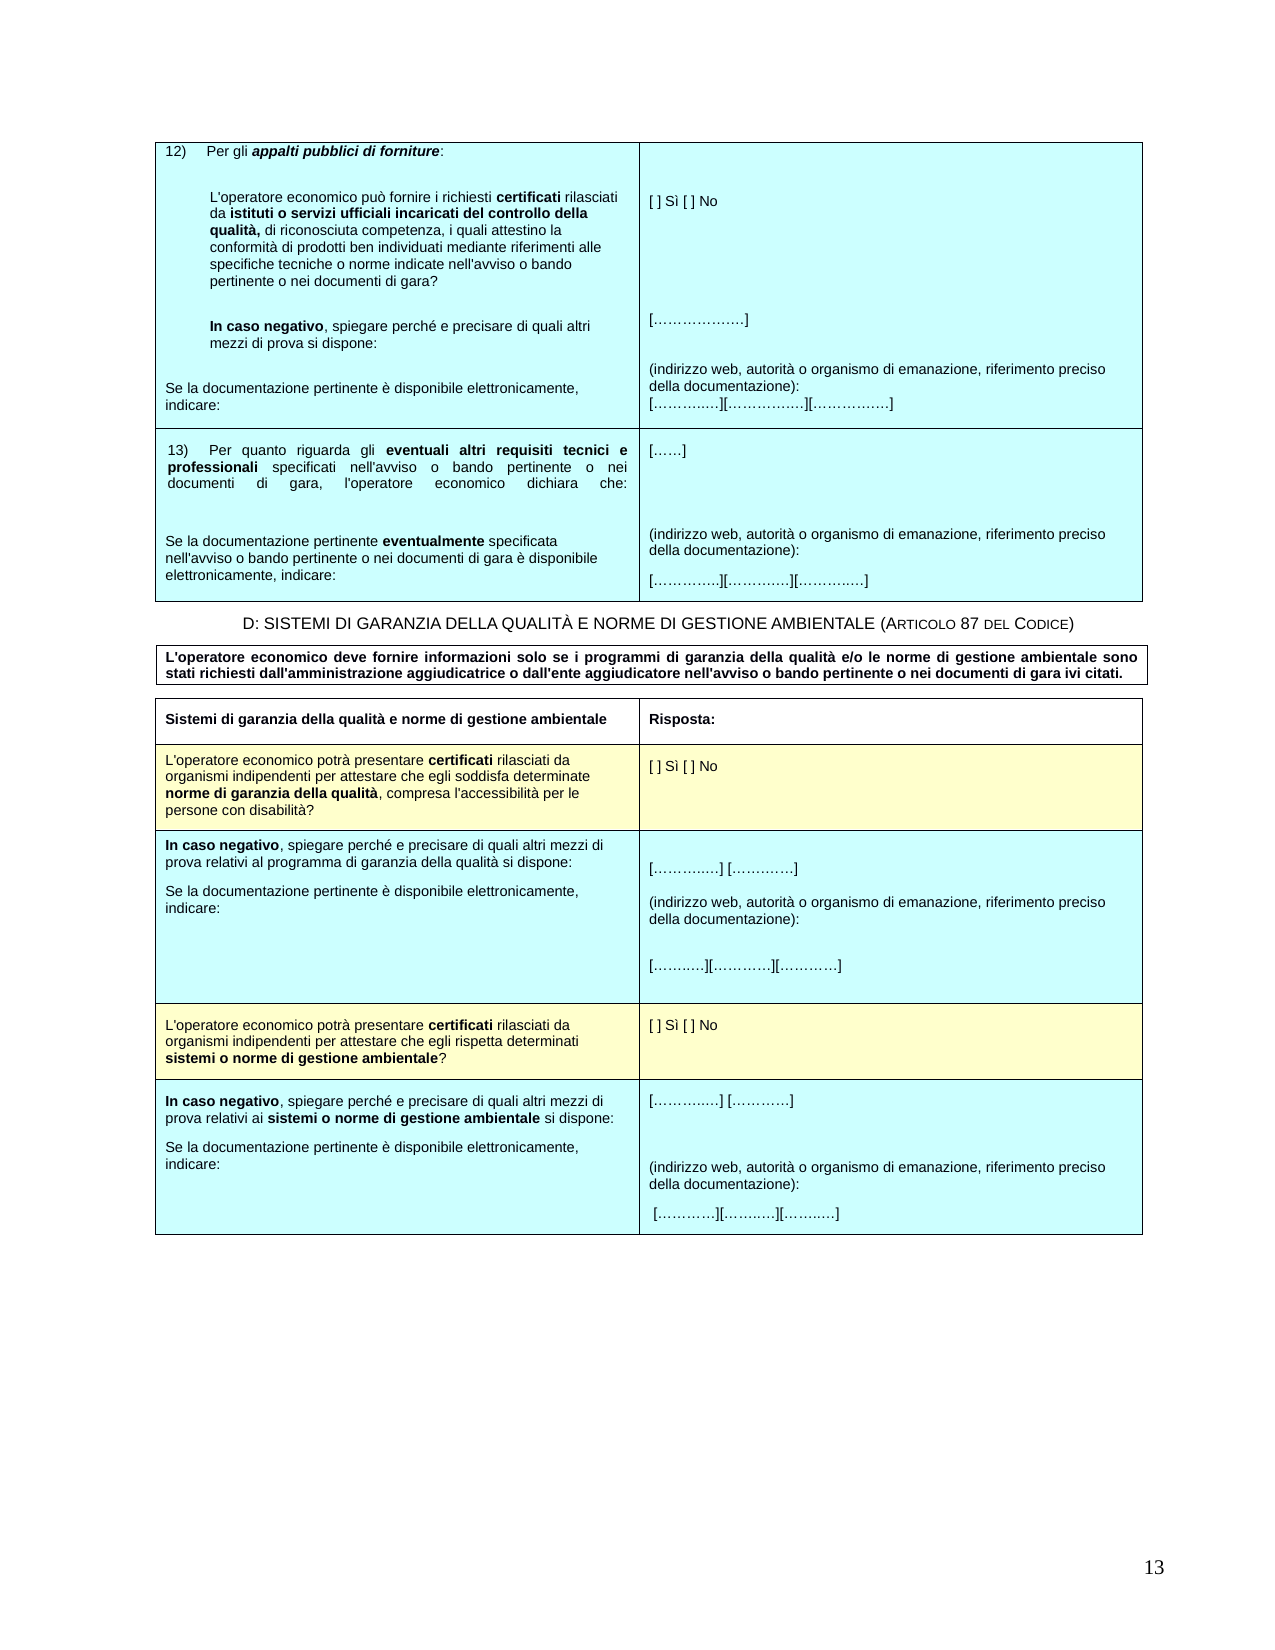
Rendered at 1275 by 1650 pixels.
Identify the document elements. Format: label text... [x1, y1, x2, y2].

table_cell In caso negativo, spiegare perché e precisare di quali altri mezzi di prova relativi al programma di garanzia della qualità si dispone: Se la documentazione pertinente è disponibile elettronicamente, indicare: [156, 831, 639, 1003]
table_cell L'operatore economico potrà presentare certificati rilasciati da organismi indipendenti per attestare che egli soddisfa determinate norme di garanzia della qualità, compresa l'accessibilità per le persone con disabilità? [156, 745, 639, 829]
table_cell 13) Per quanto riguarda gli eventuali altri requisiti tecnici e professionali specificati nell'avviso o bando pertinente o nei documenti di gara, l'operatore economico dichiara che: Se la documentazione pertinente eventualmente specificata nell'avviso o bando pertinente o nei documenti di gara è disponibile elettronicamente, indicare: [156, 429, 639, 601]
table_cell 12) Per gli appalti pubblici di forniture: L'operatore economico può fornire i richiesti certificati rilasciati da istituti o servizi ufficiali incaricati del controllo della qualità, di riconosciuta competenza, i quali attestino la conformità di prodotti ben individuati mediante riferimenti alle specifiche tecniche o norme indicate nell'avviso o bando pertinente o nei documenti di gara? In caso negativo, spiegare perché e precisare di quali altri mezzi di prova si dispone: Se la documentazione pertinente è disponibile elettronicamente, indicare: [156, 143, 639, 428]
table_header Risposta: [640, 699, 1142, 744]
table_cell [ ] Sì [ ] No [640, 1004, 1142, 1079]
table_cell L'operatore economico potrà presentare certificati rilasciati da organismi indipendenti per attestare che egli rispetta determinati sistemi o norme di gestione ambientale? [156, 1004, 639, 1079]
table_cell [………..…] […………] (indirizzo web, autorità o organismo di emanazione, riferimento preciso della documentazione): […………][……..…][……..…] [640, 1080, 1142, 1234]
table_cell [……] (indirizzo web, autorità o organismo di emanazione, riferimento preciso della documentazione): […………..][……….…][………..…] [640, 429, 1142, 601]
table_cell [ ] Sì [ ] No […………….…] (indirizzo web, autorità o organismo di emanazione, riferimento preciso della documentazione): [………..…][………….…][………….…] [640, 143, 1142, 428]
table_cell [………..…] […….……] (indirizzo web, autorità o organismo di emanazione, riferimento preciso della documentazione): [……..…][…………][…………] [640, 831, 1142, 1003]
table_cell [ ] Sì [ ] No [640, 745, 1142, 829]
table_header Sistemi di garanzia della qualità e norme di gestione ambientale [156, 699, 639, 744]
table_cell In caso negativo, spiegare perché e precisare di quali altri mezzi di prova relativi ai sistemi o norme di gestione ambientale si dispone: Se la documentazione pertinente è disponibile elettronicamente, indicare: [156, 1080, 639, 1234]
text L'operatore economico deve fornire informazioni solo se i programmi di garanzia della qualità e/o le norme di gestione ambientale sono stati richiesti dall'amministrazione aggiudicatrice o dall'ente aggiudicatore nell'avviso o bando pertinente o nei documenti di gara ivi citati. [157, 646, 1147, 684]
title D: SISTEMI di garanzia della qualità e norme di gestione ambientale (Articolo 87 del Codice) [177, 613, 1139, 633]
